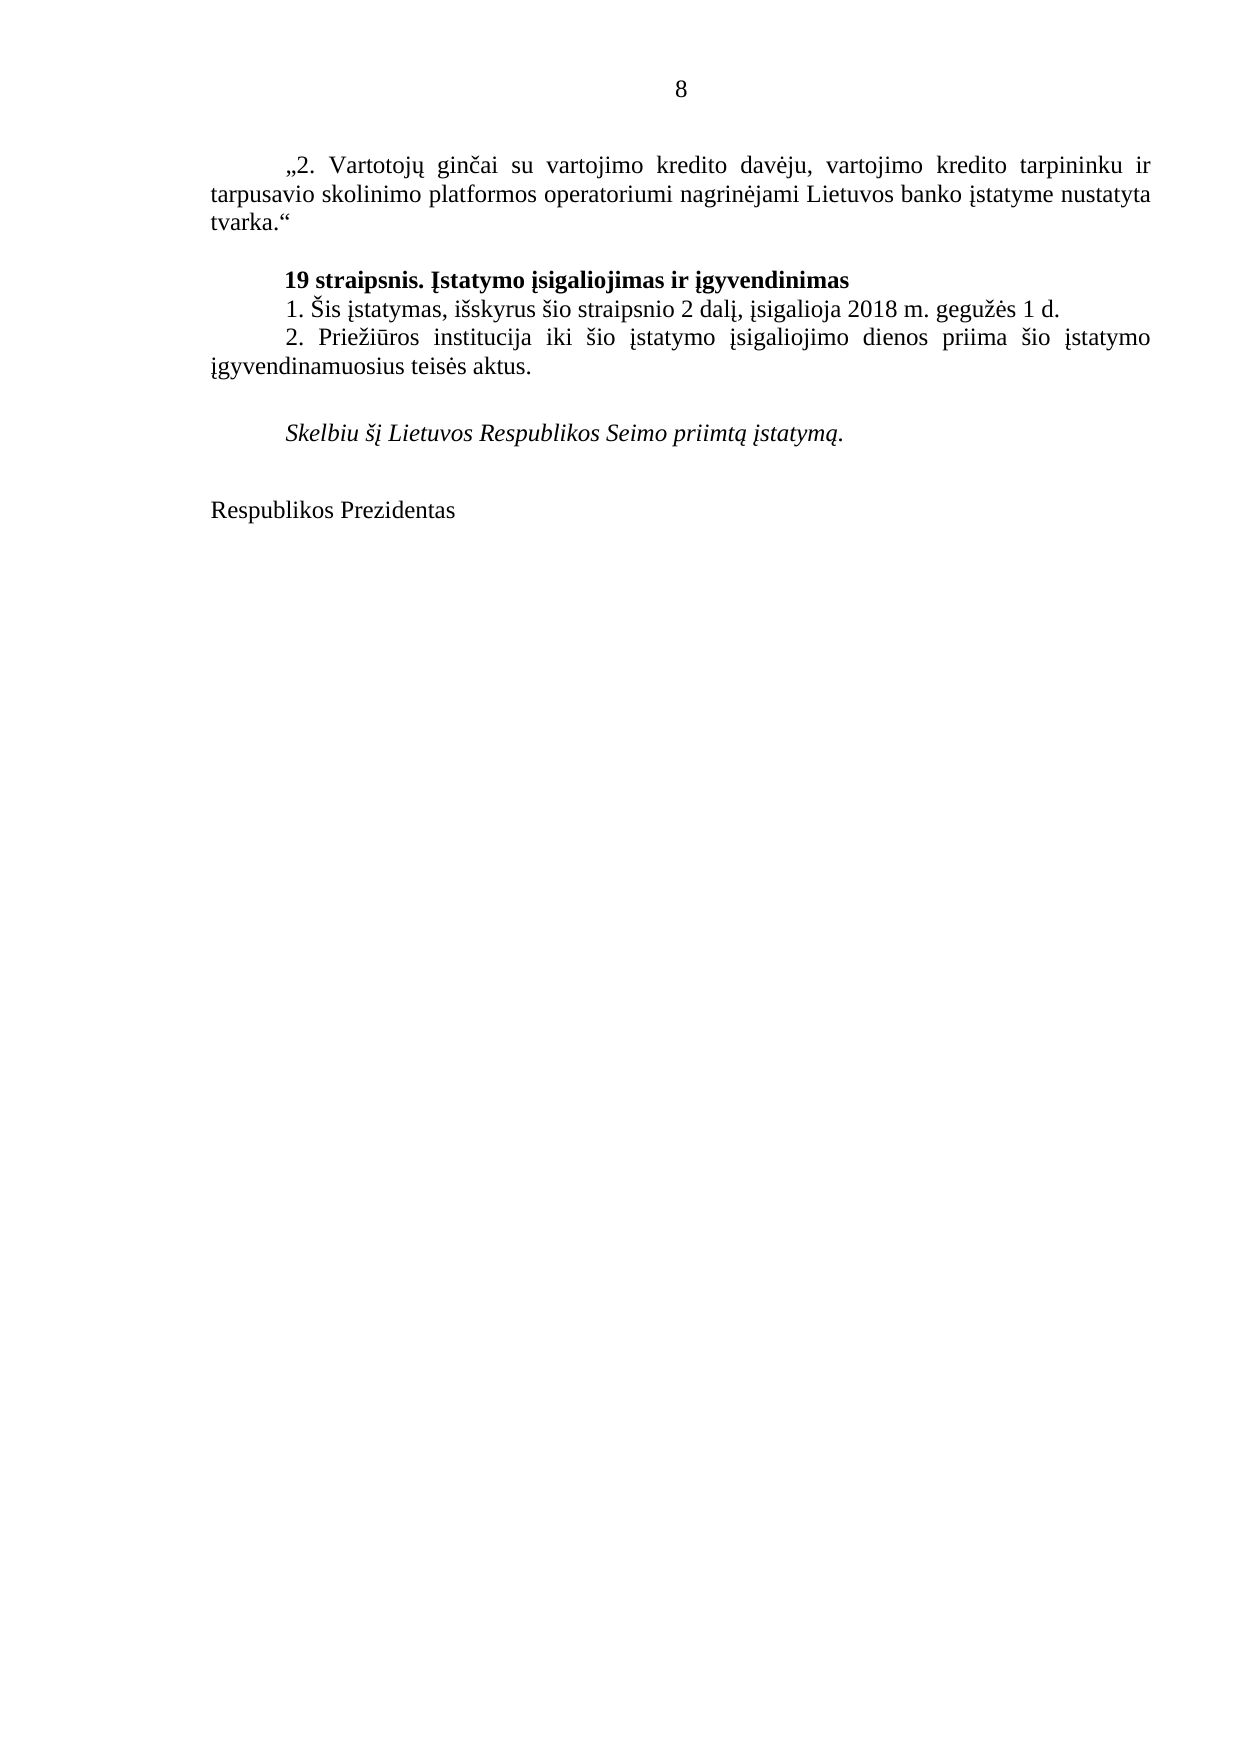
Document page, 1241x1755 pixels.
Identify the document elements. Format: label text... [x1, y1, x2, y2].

text „2. Vartotojų ginčai su vartojimo kredito davėju, vartojimo kredito tarpininku ir tarpusavio skolinimo platformos operatoriumi nagrinėjami Lietuvos banko įstatyme nustatyta tvarka.“ [210, 150, 1152, 236]
text 19 straipsnis. Įstatymo įsigaliojimas ir įgyvendinimas [210, 265, 1152, 294]
text Respublikos Prezidentas [210, 495, 1152, 524]
text Skelbiu šį Lietuvos Respublikos Seimo priimtą įstatymą. [210, 418, 1152, 447]
text 2. Priežiūros institucija iki šio įstatymo įsigaliojimo dienos priima šio įstatymo įgyvendinamuosius teisės aktus. [210, 322, 1152, 380]
text 1. Šis įstatymas, išskyrus šio straipsnio 2 dalį, įsigalioja 2018 m. gegužės 1 d. [210, 294, 1152, 322]
